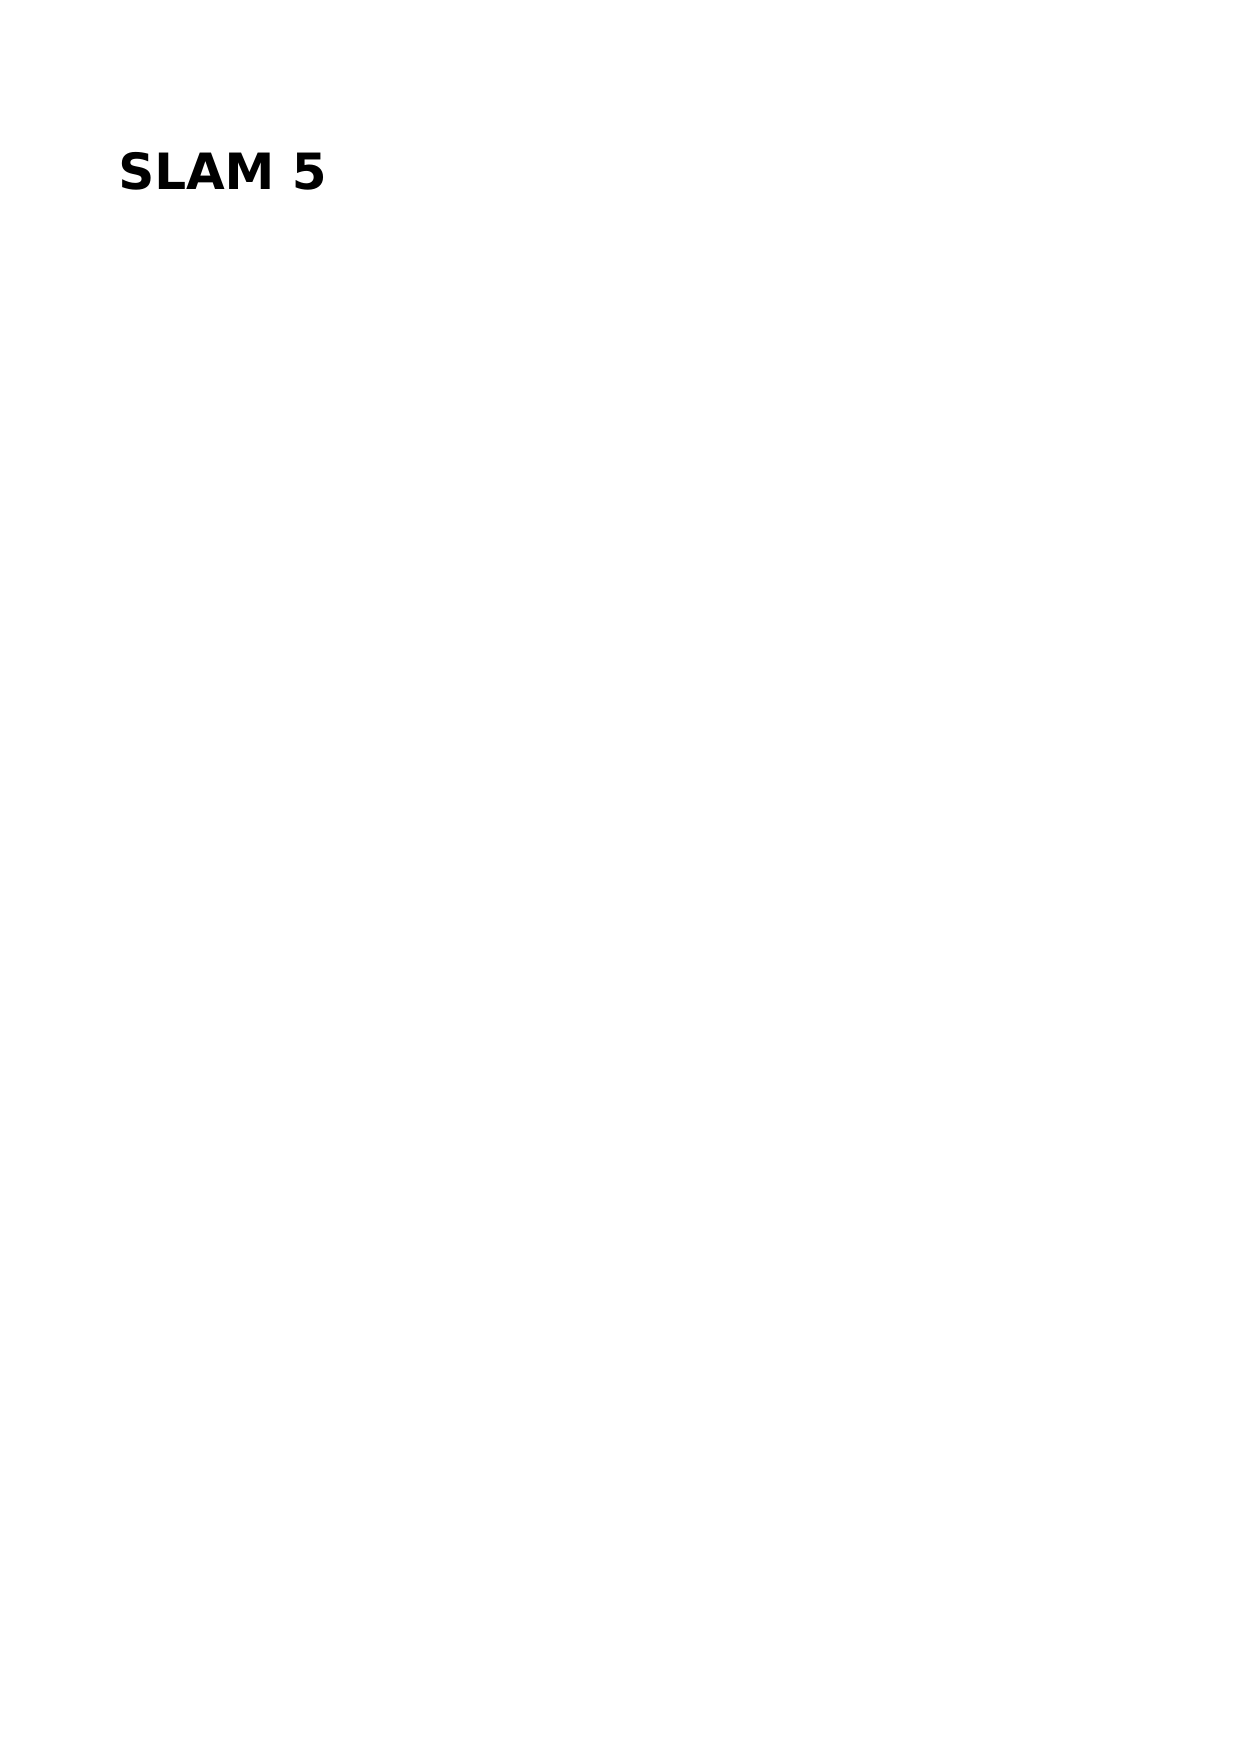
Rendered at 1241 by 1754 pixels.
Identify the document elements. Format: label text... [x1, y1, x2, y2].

subtitle SLAM 5 [118, 143, 1122, 201]
